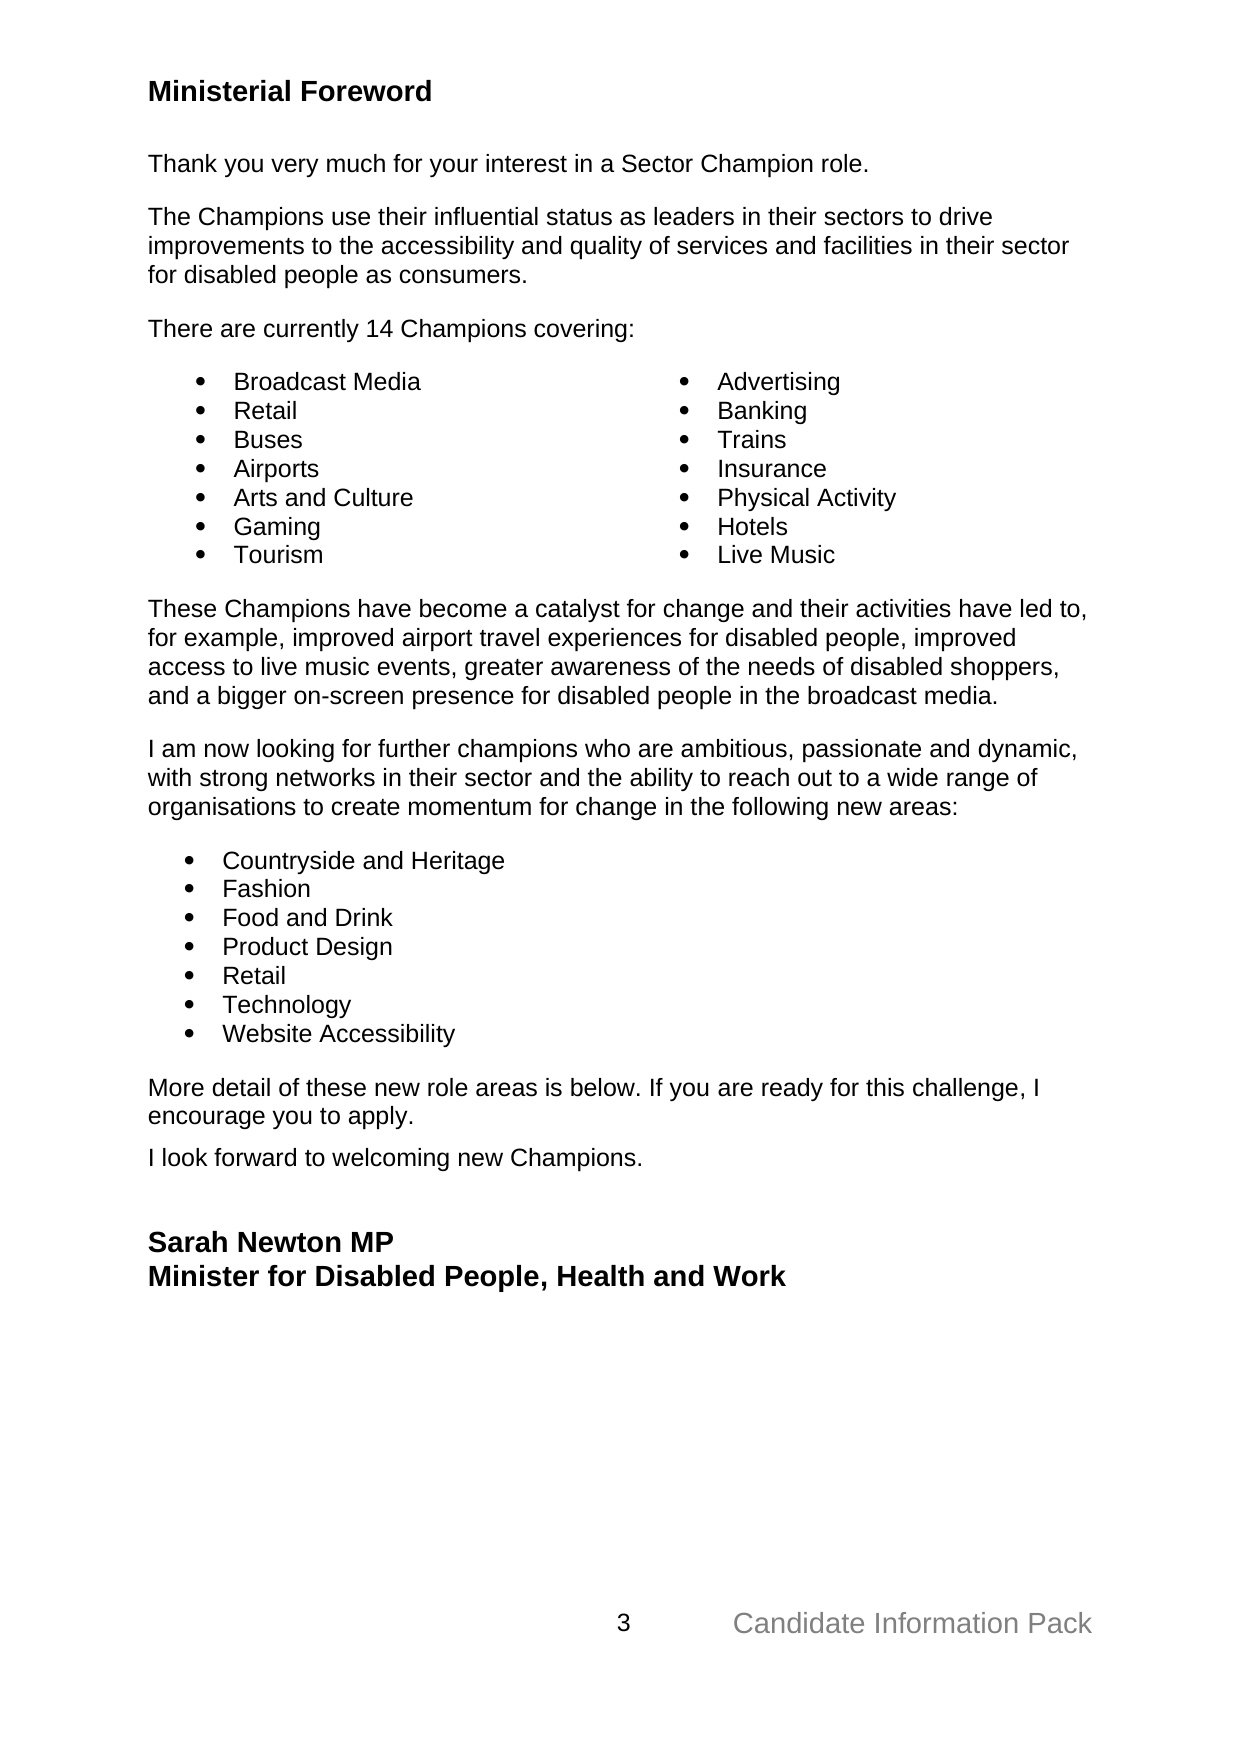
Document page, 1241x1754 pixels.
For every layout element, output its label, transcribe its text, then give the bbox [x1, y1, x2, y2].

table_cell Gaming [148, 512, 631, 541]
text Thank you very much for your interest in a Sector Champion role. [148, 149, 1092, 177]
table_cell Physical Activity [631, 483, 1115, 512]
table_cell Banking [631, 396, 1115, 425]
list Countryside and Heritage [185, 846, 1092, 874]
table_cell Tourism [148, 541, 631, 594]
list Food and Drink [185, 903, 1092, 932]
table_header Broadcast Media [148, 368, 631, 396]
list Website Accessibility [185, 1019, 1092, 1048]
text There are currently 14 Champions covering: [148, 314, 1092, 342]
text More detail of these new role areas is below. If you are ready for this challenge, I encourage you to apply. [148, 1073, 1092, 1130]
table_cell Buses [148, 425, 631, 454]
text I am now looking for further champions who are ambitious, passionate and dynamic, with strong networks in their sector and the ability to reach out to a wide range of organisations to create momentum for change in the following new areas: [148, 734, 1092, 821]
table_cell Hotels [631, 512, 1115, 541]
list Fashion [185, 874, 1092, 903]
list Product Design [185, 932, 1092, 961]
table_cell Insurance [631, 454, 1115, 483]
list Retail [185, 961, 1092, 990]
table_cell Airports [148, 454, 631, 483]
table_header Advertising [631, 368, 1115, 396]
table_cell Retail [148, 396, 631, 425]
list Technology [185, 990, 1092, 1019]
subtitle Ministerial Foreword [148, 74, 1092, 107]
table_cell Arts and Culture [148, 483, 631, 512]
text Sarah Newton MP [148, 1225, 1092, 1259]
table_cell Live Music [631, 541, 1115, 594]
text These Champions have become a catalyst for change and their activities have led to, for example, improved airport travel experiences for disabled people, improved access to live music events, greater awareness of the needs of disabled shoppers, and a bigger on-screen presence for disabled people in the broadcast media. [148, 594, 1092, 709]
text I look forward to welcoming new Champions. [148, 1143, 1092, 1171]
text The Champions use their influential status as leaders in their sectors to drive improvements to the accessibility and quality of services and facilities in their sector for disabled people as consumers. [148, 202, 1092, 289]
table_cell Trains [631, 425, 1115, 454]
text Minister for Disabled People, Health and Work [148, 1259, 1092, 1292]
